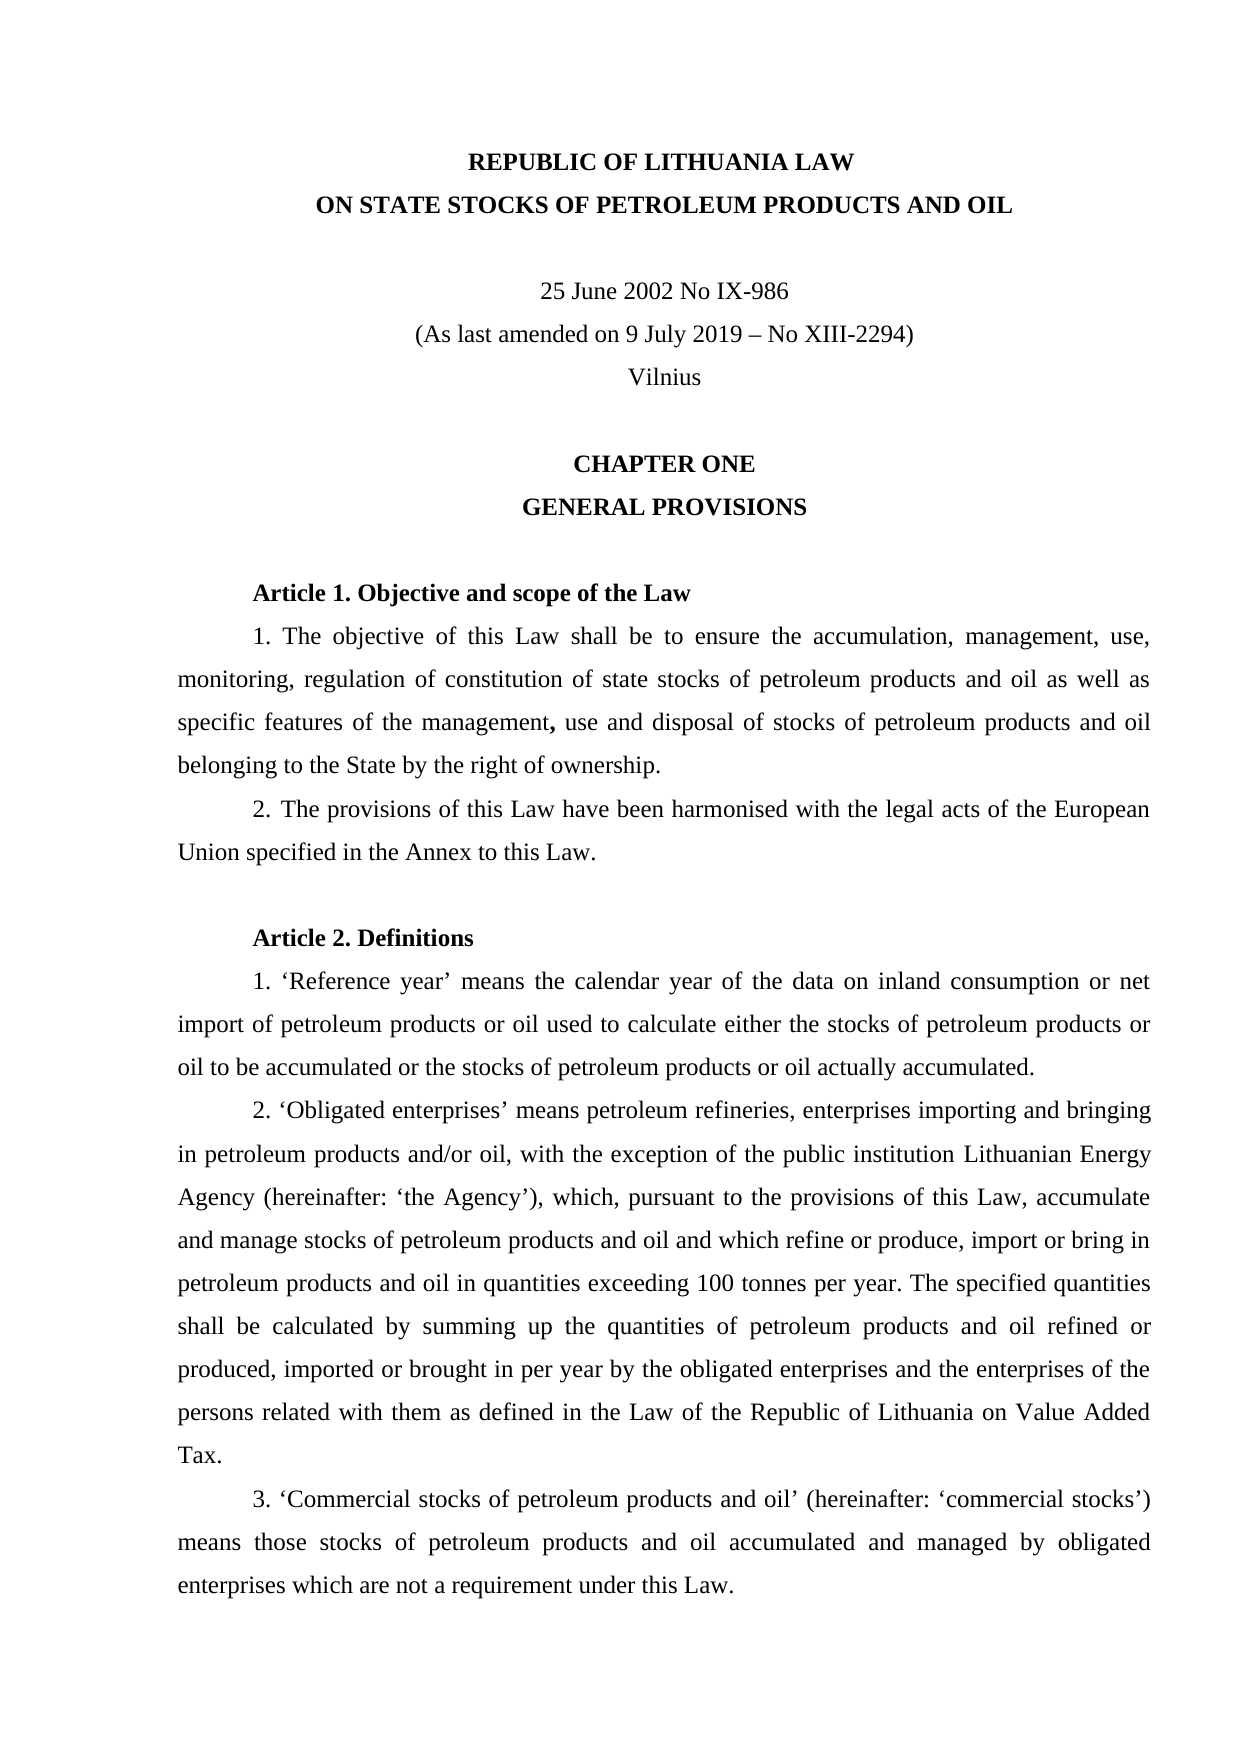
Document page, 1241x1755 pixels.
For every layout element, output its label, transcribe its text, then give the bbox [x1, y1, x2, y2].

text GENERAL PROVISIONS [177, 492, 1152, 521]
text 1. ‘Reference year’ means the calendar year of the data on inland consumption or net import of petroleum products or oil used to calculate either the stocks of petroleum products or oil to be accumulated or the stocks of petroleum products or oil actually accumulated. [177, 966, 1152, 1081]
text Vilnius [177, 362, 1152, 391]
text Article 2. Definitions [177, 923, 1152, 952]
text (As last amended on 9 July 2019 – No XIII-2294) [177, 319, 1152, 348]
text 3. ‘Commercial stocks of petroleum products and oil’ (hereinafter: ‘commercial stocks’) means those stocks of petroleum products and oil accumulated and managed by obligated enterprises which are not a requirement under this Law. [177, 1484, 1152, 1599]
text Article 1. Objective and scope of the Law [177, 578, 1152, 607]
text 1. The objective of this Law shall be to ensure the accumulation, management, use, monitoring, regulation of constitution of state stocks of petroleum products and oil as well as specific features of the management, use and disposal of stocks of petroleum products and oil belonging to the State by the right of ownership. [177, 621, 1152, 779]
text 2. ‘Obligated enterprises’ means petroleum refineries, enterprises importing and bringing in petroleum products and/or oil, with the exception of the public institution Lithuanian Energy Agency (hereinafter: ‘the Agency’), which, pursuant to the provisions of this Law, accumulate and manage stocks of petroleum products and oil and which refine or produce, import or bring in petroleum products and oil in quantities exceeding 100 tonnes per year. The specified quantities shall be calculated by summing up the quantities of petroleum products and oil refined or produced, imported or brought in per year by the obligated enterprises and the enterprises of the persons related with them as defined in the Law of the Republic of Lithuania on Value Added Tax. [177, 1096, 1152, 1469]
text CHAPTER ONE [177, 449, 1152, 477]
text 2. The provisions of this Law have been harmonised with the legal acts of the European Union specified in the Annex to this Law. [177, 794, 1152, 866]
text 25 June 2002 No IX-986 [177, 276, 1152, 305]
text ON STATE STOCKS OF PETROLEUM PRODUCTS AND OIL [177, 190, 1152, 219]
text REPUBLIC OF LITHUANIA LAW [177, 147, 1152, 176]
